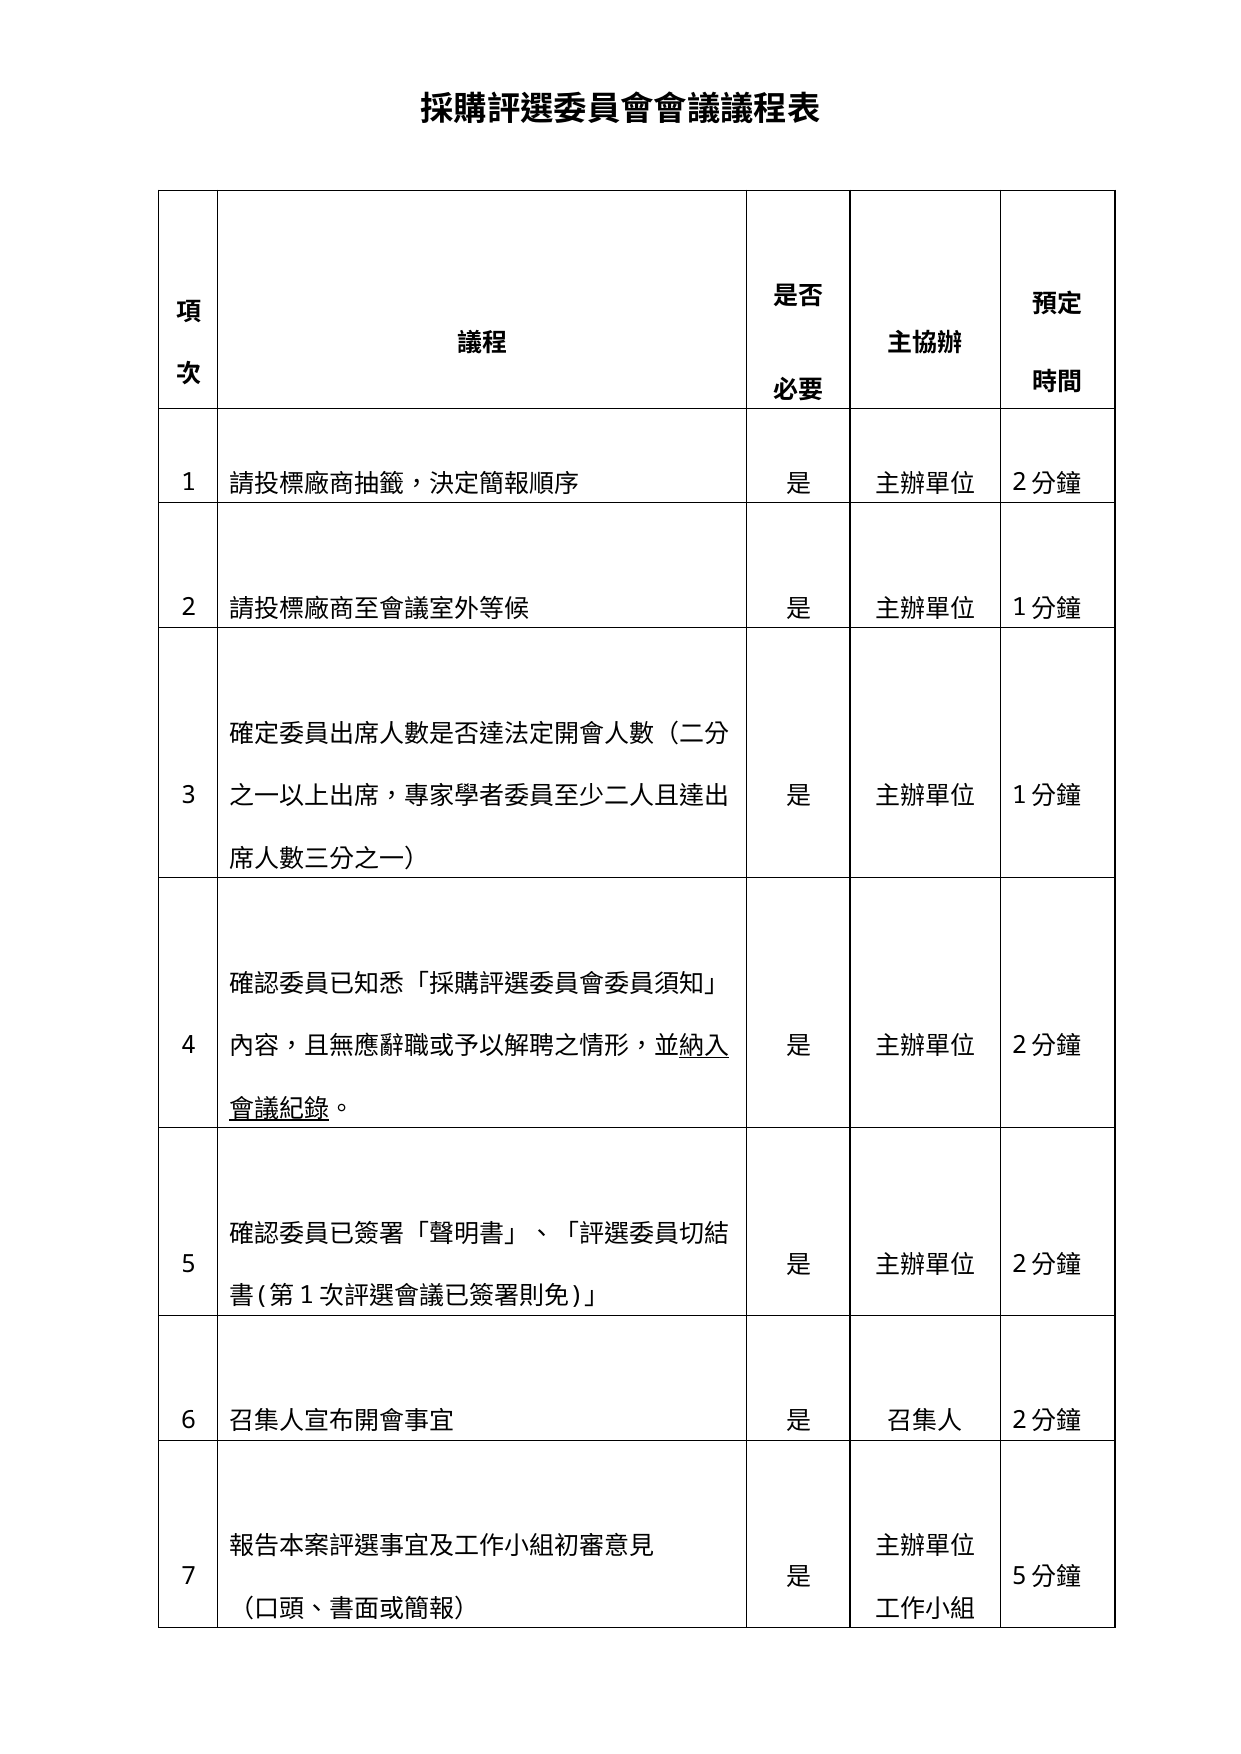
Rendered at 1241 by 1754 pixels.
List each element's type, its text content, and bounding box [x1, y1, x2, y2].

table_cell 召集人 [851, 1316, 1000, 1439]
table_cell 5 [159, 1128, 217, 1314]
table_cell 是 [747, 878, 849, 1127]
table_cell 確認委員已簽署「聲明書」、「評選委員切結書(第1次評選會議已簽署則免)」 [218, 1128, 746, 1314]
table_cell 主辦單位 [851, 1128, 1000, 1314]
table_cell 1分鐘 [1001, 503, 1114, 627]
table_cell 主辦單位 [851, 628, 1000, 877]
table_cell 召集人宣布開會事宜 [218, 1316, 746, 1439]
table_cell 1 [159, 409, 217, 502]
table_cell 是 [747, 1316, 849, 1439]
table_cell 主辦單位 工作小組 [851, 1441, 1000, 1627]
table_cell 是 [747, 628, 849, 877]
table_header 主協辦 [851, 191, 1000, 408]
table_header 議程 [218, 191, 746, 408]
table_header 項次 [159, 191, 217, 408]
table_cell 2分鐘 [1001, 878, 1114, 1127]
table_cell 1分鐘 [1001, 628, 1114, 877]
table_cell 2分鐘 [1001, 1316, 1114, 1439]
table_cell 是 [747, 409, 849, 502]
table_cell 2分鐘 [1001, 409, 1114, 502]
table_cell 報告本案評選事宜及工作小組初審意見 （口頭、書面或簡報） [218, 1441, 746, 1627]
table_cell 2 [159, 503, 217, 627]
table_header 是否 必要 [747, 191, 849, 408]
table_cell 主辦單位 [851, 503, 1000, 627]
table_cell 2分鐘 [1001, 1128, 1114, 1314]
table_cell 3 [159, 628, 217, 877]
table_cell 是 [747, 1128, 849, 1314]
table_cell 主辦單位 [851, 409, 1000, 502]
table_cell 請投標廠商抽籤，決定簡報順序 [218, 409, 746, 502]
table_cell 是 [747, 1441, 849, 1627]
table_cell 是 [747, 503, 849, 627]
table_cell 6 [159, 1316, 217, 1439]
table_header 預定 時間 [1001, 191, 1114, 408]
table_cell 5分鐘 [1001, 1441, 1114, 1627]
text 採購評選委員會會議議程表 [148, 64, 1092, 127]
table_cell 主辦單位 [851, 878, 1000, 1127]
table_cell 7 [159, 1441, 217, 1627]
table_cell 4 [159, 878, 217, 1127]
table_cell 確定委員出席人數是否達法定開會人數（二分之一以上出席，專家學者委員至少二人且達出席人數三分之一） [218, 628, 746, 877]
table_cell 確認委員已知悉「採購評選委員會委員須知」內容，且無應辭職或予以解聘之情形，並納入會議紀錄。 [218, 878, 746, 1127]
table_cell 請投標廠商至會議室外等候 [218, 503, 746, 627]
